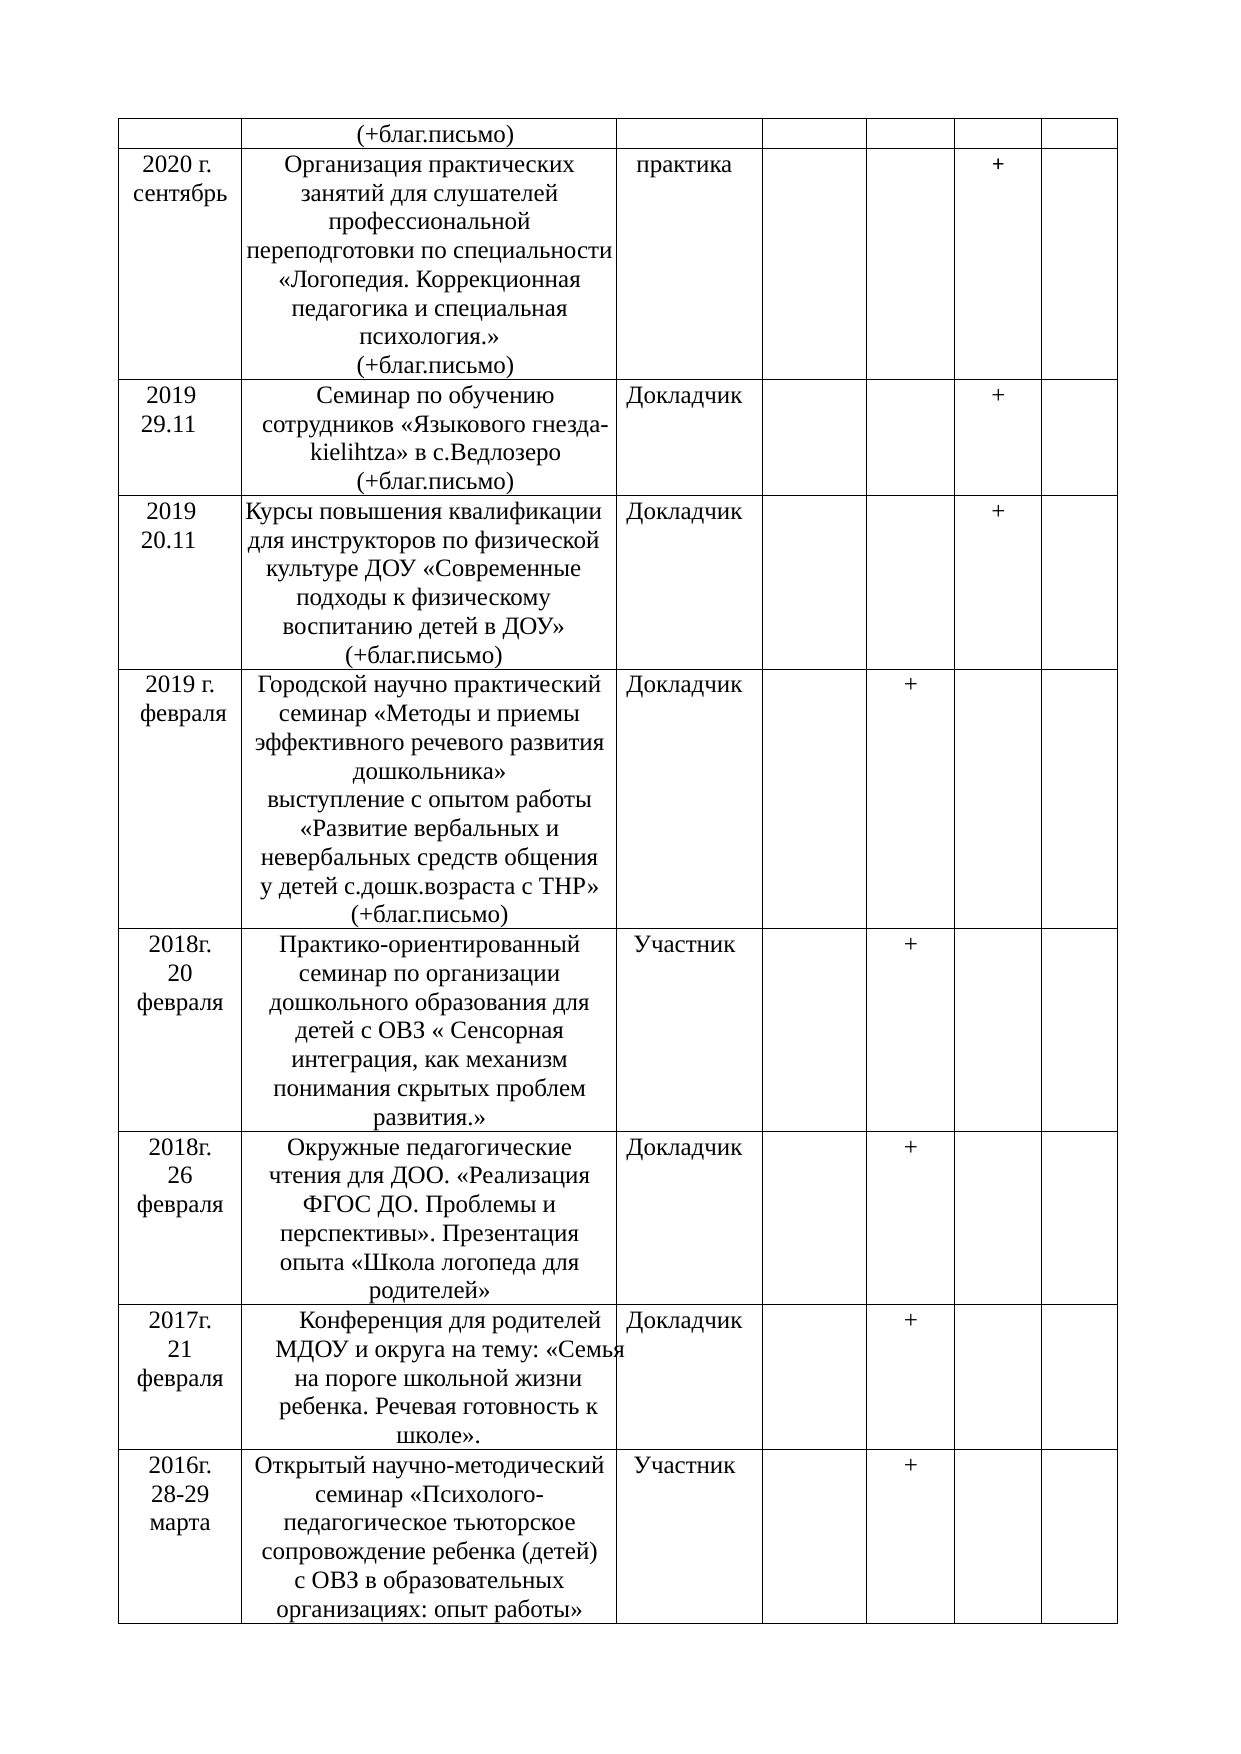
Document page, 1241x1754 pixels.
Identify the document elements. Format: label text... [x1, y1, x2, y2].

table_cell Докладчик [617, 1305, 762, 1449]
table_cell [1042, 1305, 1117, 1449]
table_cell [763, 1450, 866, 1622]
table_cell [1042, 670, 1117, 928]
table_cell Докладчик [617, 670, 762, 928]
table_cell [763, 149, 866, 379]
table_cell + [867, 1305, 954, 1449]
table_cell Окружные педагогические чтения для ДОО. «Реализация ФГОС ДО. Проблемы и перспективы». Презентация опыта «Школа логопеда для родителей» [242, 1132, 616, 1304]
table_cell практика [617, 149, 762, 379]
table_cell Семинар по обучению сотрудников «Языкового гнезда-kielihtza» в с.Ведлозеро (+благ.письмо) [242, 380, 616, 495]
table_cell [867, 380, 954, 495]
table_cell [867, 496, 954, 668]
table_cell 2018г. 20 февраля [119, 929, 241, 1131]
table_cell (+благ.письмо) [242, 119, 616, 148]
table_cell Участник [617, 1450, 762, 1622]
table_cell Участник [617, 929, 762, 1131]
table_cell + [955, 496, 1041, 668]
table_cell 2017г. 21 февраля [119, 1305, 241, 1449]
table_cell + [867, 929, 954, 1131]
table_cell [763, 1132, 866, 1304]
table_cell [1042, 380, 1117, 495]
table_cell [1042, 496, 1117, 668]
table_cell + [867, 1132, 954, 1304]
table_cell [763, 380, 866, 495]
table_cell [955, 1305, 1041, 1449]
table_cell [955, 119, 1041, 148]
table_cell 2019 20.11 [119, 496, 241, 668]
table_cell [867, 119, 954, 148]
table_cell 2020 г. сентябрь [119, 149, 241, 379]
table_cell Докладчик [617, 380, 762, 495]
table_cell Курсы повышения квалификации для инструкторов по физической культуре ДОУ «Современные подходы к физическому воспитанию детей в ДОУ» (+благ.письмо) [242, 496, 616, 668]
table_cell [119, 119, 241, 148]
table_cell Докладчик [617, 1132, 762, 1304]
table_cell + [867, 670, 954, 928]
table_cell [763, 1305, 866, 1449]
table_cell [617, 119, 762, 148]
table_cell [955, 1132, 1041, 1304]
table_cell [763, 119, 866, 148]
table_cell Докладчик [617, 496, 762, 668]
table_cell [955, 1450, 1041, 1622]
table_cell Практико-ориентированный семинар по организации дошкольного образования для детей с ОВЗ « Сенсорная интеграция, как механизм понимания скрытых проблем развития.» [242, 929, 616, 1131]
table_cell [763, 929, 866, 1131]
table_cell [1042, 1450, 1117, 1622]
table_cell + [955, 149, 1041, 379]
table_cell 2019 г. февраля [119, 670, 241, 928]
table_cell [1042, 119, 1117, 148]
table_cell 2019 29.11 [119, 380, 241, 495]
table_cell + [867, 1450, 954, 1622]
table_cell 2016г. 28-29 марта [119, 1450, 241, 1622]
table_cell Городской научно практический семинар «Методы и приемы эффективного речевого развития дошкольника» выступление с опытом работы «Развитие вербальных и невербальных средств общения у детей с.дошк.возраста с ТНР» (+благ.письмо) [242, 670, 616, 928]
table_cell Конференция для родителей МДОУ и округа на тему: «Семья на пороге школьной жизни ребенка. Речевая готовность к школе». [242, 1305, 616, 1449]
table_cell [763, 670, 866, 928]
table_cell [955, 929, 1041, 1131]
table_cell + [955, 380, 1041, 495]
table_cell [867, 149, 954, 379]
table_cell [1042, 1132, 1117, 1304]
table_cell Организация практических занятий для слушателей профессиональной переподготовки по специальности «Логопедия. Коррекционная педагогика и специальная психология.» (+благ.письмо) [242, 149, 616, 379]
table_cell [1042, 929, 1117, 1131]
table_cell [955, 670, 1041, 928]
table_cell [763, 496, 866, 668]
table_cell [1042, 149, 1117, 379]
table_cell Открытый научно-методический семинар «Психолого-педагогическое тьюторское сопровождение ребенка (детей) с ОВЗ в образовательных организациях: опыт работы» [242, 1450, 616, 1622]
table_cell 2018г. 26 февраля [119, 1132, 241, 1304]
